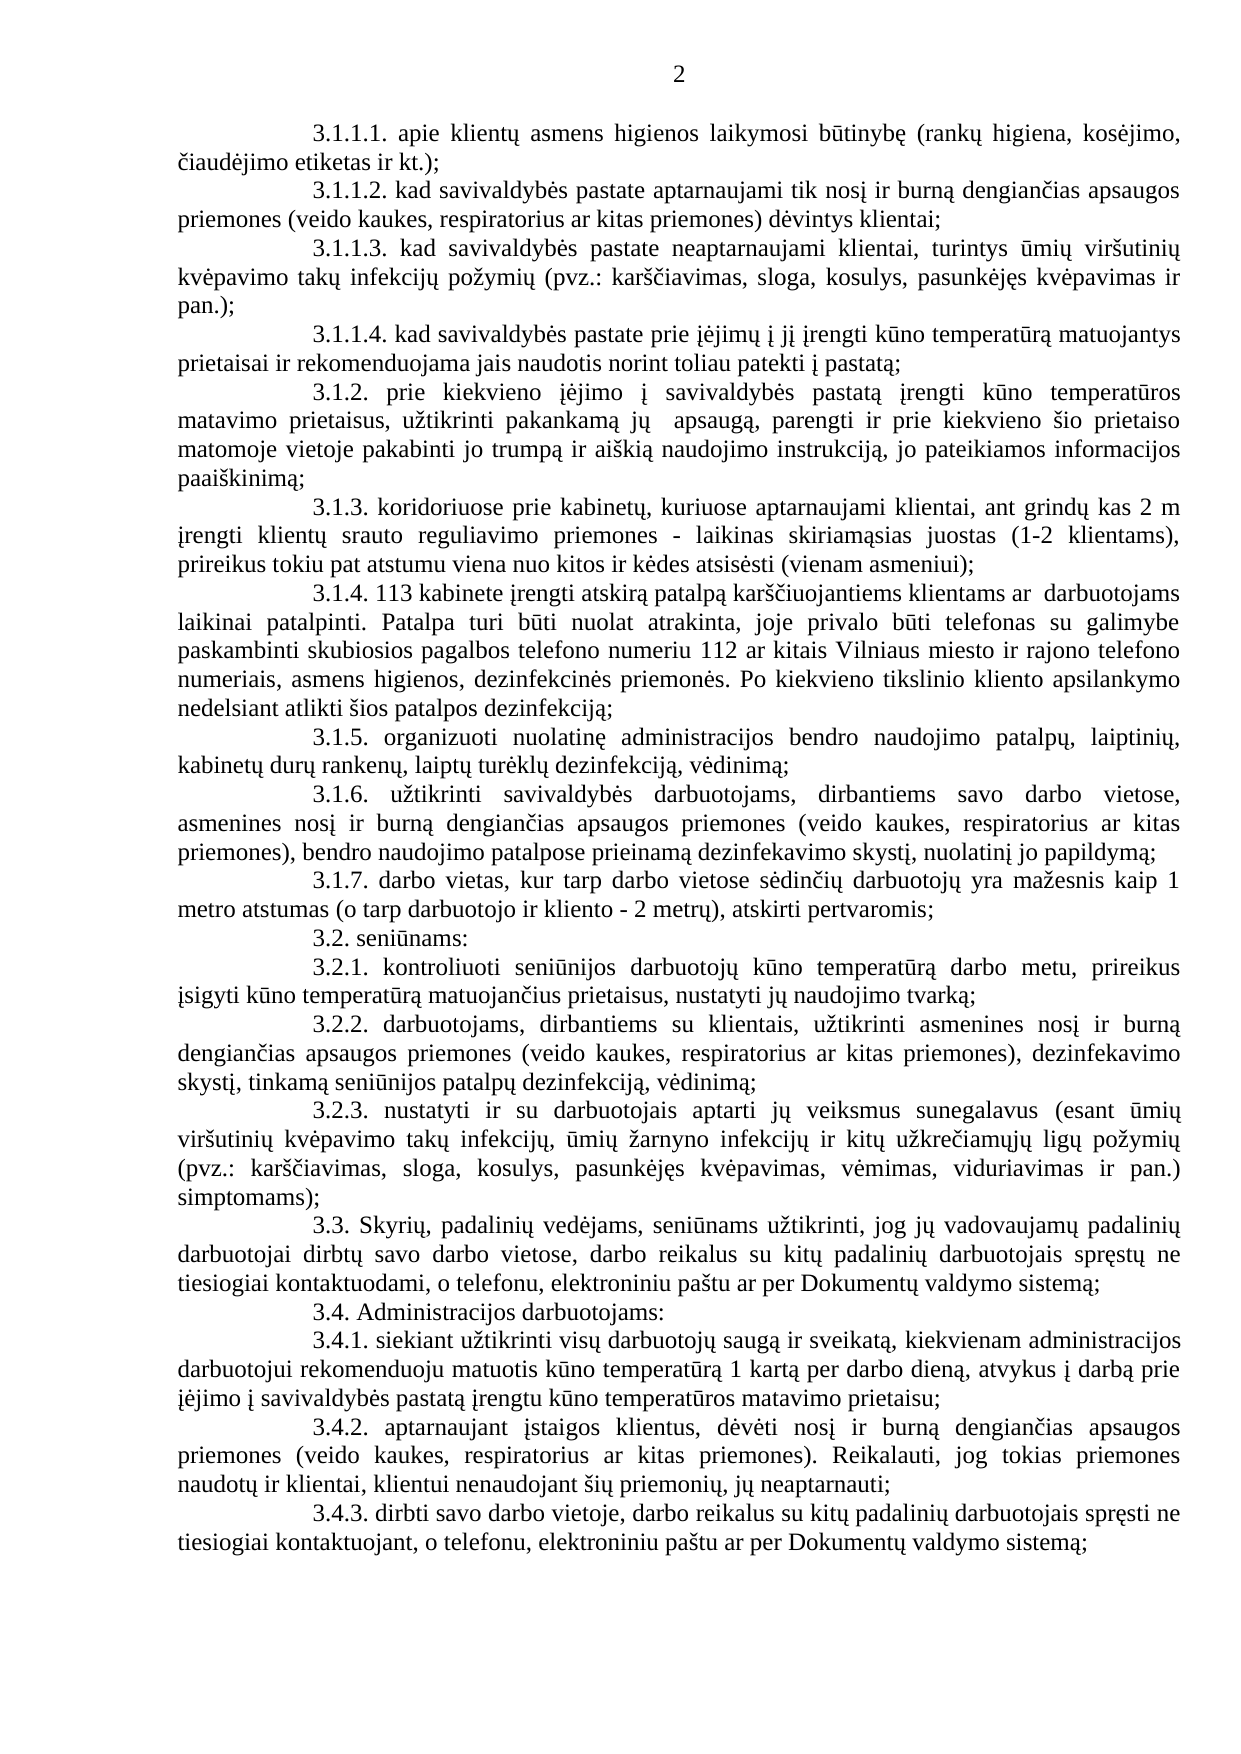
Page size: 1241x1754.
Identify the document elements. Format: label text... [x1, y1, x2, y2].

text 3.4.1. siekiant užtikrinti visų darbuotojų saugą ir sveikatą, kiekvienam administracijos darbuotojui rekomenduoju matuotis kūno temperatūrą 1 kartą per darbo dieną, atvykus į darbą prie įėjimo į savivaldybės pastatą įrengtu kūno temperatūros matavimo prietaisu; [177, 1326, 1181, 1412]
text 3.2.2. darbuotojams, dirbantiems su klientais, užtikrinti asmenines nosį ir burną dengiančias apsaugos priemones (veido kaukes, respiratorius ar kitas priemones), dezinfekavimo skystį, tinkamą seniūnijos patalpų dezinfekciją, vėdinimą; [177, 1009, 1181, 1096]
text 3.3. Skyrių, padalinių vedėjams, seniūnams užtikrinti, jog jų vadovaujamų padalinių darbuotojai dirbtų savo darbo vietose, darbo reikalus su kitų padalinių darbuotojais spręstų ne tiesiogiai kontaktuodami, o telefonu, elektroniniu paštu ar per Dokumentų valdymo sistemą; [177, 1211, 1181, 1297]
text 3.2.3. nustatyti ir su darbuotojais aptarti jų veiksmus sunegalavus (esant ūmių viršutinių kvėpavimo takų infekcijų, ūmių žarnyno infekcijų ir kitų užkrečiamųjų ligų požymių (pvz.: karščiavimas, sloga, kosulys, pasunkėjęs kvėpavimas, vėmimas, viduriavimas ir pan.) simptomams); [177, 1096, 1181, 1211]
text 3.4.3. dirbti savo darbo vietoje, darbo reikalus su kitų padalinių darbuotojais spręsti ne tiesiogiai kontaktuojant, o telefonu, elektroniniu paštu ar per Dokumentų valdymo sistemą; [177, 1498, 1181, 1556]
text 3.1.3. koridoriuose prie kabinetų, kuriuose aptarnaujami klientai, ant grindų kas 2 m įrengti klientų srauto reguliavimo priemones - laikinas skiriamąsias juostas (1-2 klientams), prireikus tokiu pat atstumu viena nuo kitos ir kėdes atsisėsti (vienam asmeniui); [177, 492, 1181, 578]
text 3.4. Administracijos darbuotojams: [177, 1297, 1181, 1326]
text 3.1.1.4. kad savivaldybės pastate prie įėjimų į jį įrengti kūno temperatūrą matuojantys prietaisai ir rekomenduojama jais naudotis norint toliau patekti į pastatą; [177, 319, 1181, 377]
text 3.4.2. aptarnaujant įstaigos klientus, dėvėti nosį ir burną dengiančias apsaugos priemones (veido kaukes, respiratorius ar kitas priemones). Reikalauti, jog tokias priemones naudotų ir klientai, klientui nenaudojant šių priemonių, jų neaptarnauti; [177, 1412, 1181, 1498]
text 3.1.1.3. kad savivaldybės pastate neaptarnaujami klientai, turintys ūmių viršutinių kvėpavimo takų infekcijų požymių (pvz.: karščiavimas, sloga, kosulys, pasunkėjęs kvėpavimas ir pan.); [177, 233, 1181, 319]
text 3.1.4. 113 kabinete įrengti atskirą patalpą karščiuojantiems klientams ar darbuotojams laikinai patalpinti. Patalpa turi būti nuolat atrakinta, joje privalo būti telefonas su galimybe paskambinti skubiosios pagalbos telefono numeriu 112 ar kitais Vilniaus miesto ir rajono telefono numeriais, asmens higienos, dezinfekcinės priemonės. Po kiekvieno tikslinio kliento apsilankymo nedelsiant atlikti šios patalpos dezinfekciją; [177, 578, 1181, 722]
text 3.1.2. prie kiekvieno įėjimo į savivaldybės pastatą įrengti kūno temperatūros matavimo prietaisus, užtikrinti pakankamą jų apsaugą, parengti ir prie kiekvieno šio prietaiso matomoje vietoje pakabinti jo trumpą ir aiškią naudojimo instrukciją, jo pateikiamos informacijos paaiškinimą; [177, 377, 1181, 492]
text 3.1.1.1. apie klientų asmens higienos laikymosi būtinybę (rankų higiena, kosėjimo, čiaudėjimo etiketas ir kt.); [177, 118, 1181, 176]
text 3.1.5. organizuoti nuolatinę administracijos bendro naudojimo patalpų, laiptinių, kabinetų durų rankenų, laiptų turėklų dezinfekciją, vėdinimą; [177, 722, 1181, 779]
text 3.1.6. užtikrinti savivaldybės darbuotojams, dirbantiems savo darbo vietose, asmenines nosį ir burną dengiančias apsaugos priemones (veido kaukes, respiratorius ar kitas priemones), bendro naudojimo patalpose prieinamą dezinfekavimo skystį, nuolatinį jo papildymą; [177, 779, 1181, 866]
text 3.1.1.2. kad savivaldybės pastate aptarnaujami tik nosį ir burną dengiančias apsaugos priemones (veido kaukes, respiratorius ar kitas priemones) dėvintys klientai; [177, 176, 1181, 233]
text 3.1.7. darbo vietas, kur tarp darbo vietose sėdinčių darbuotojų yra mažesnis kaip 1 metro atstumas (o tarp darbuotojo ir kliento - 2 metrų), atskirti pertvaromis; [177, 866, 1181, 923]
text 3.2. seniūnams: [177, 923, 1181, 952]
text 3.2.1. kontroliuoti seniūnijos darbuotojų kūno temperatūrą darbo metu, prireikus įsigyti kūno temperatūrą matuojančius prietaisus, nustatyti jų naudojimo tvarką; [177, 952, 1181, 1009]
